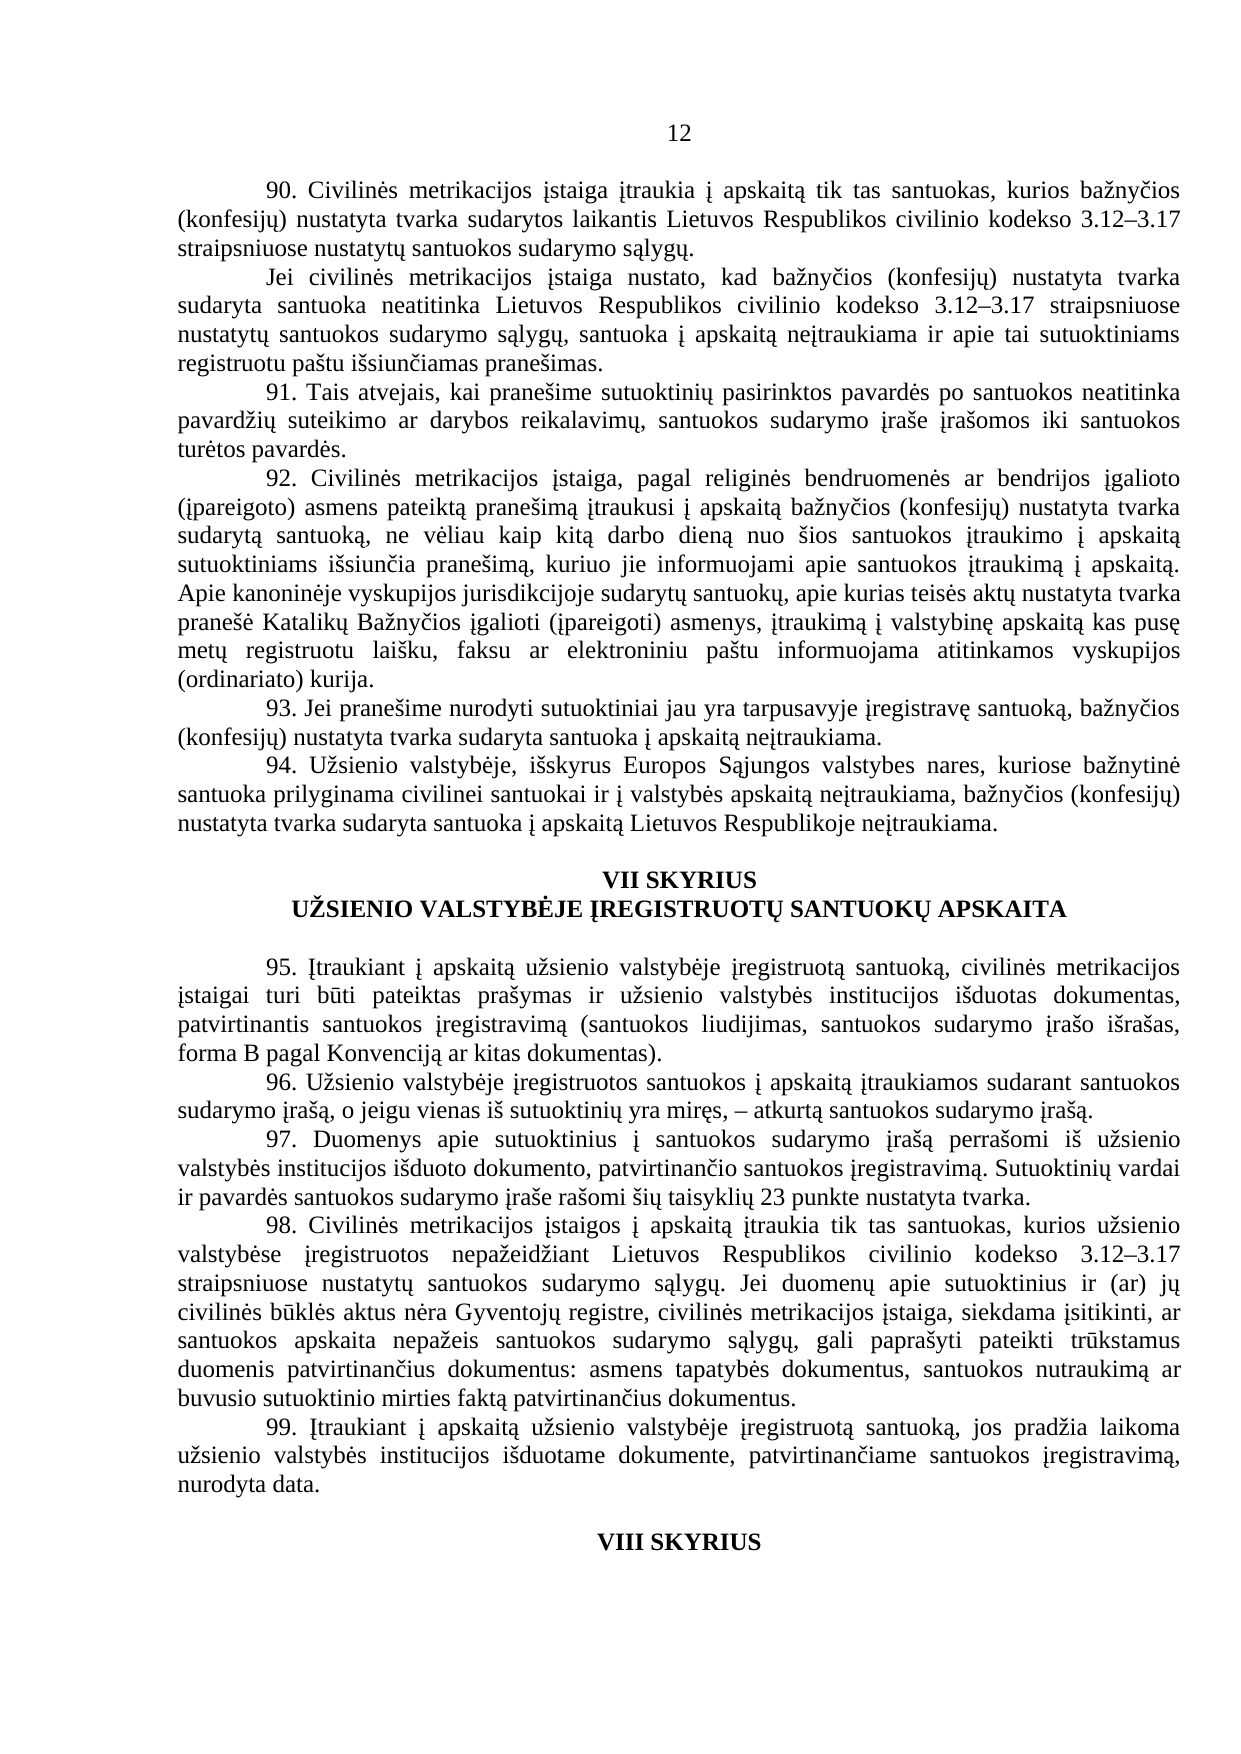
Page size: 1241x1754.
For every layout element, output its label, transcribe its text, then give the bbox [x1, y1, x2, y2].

text 94. Užsienio valstybėje, išskyrus Europos Sąjungos valstybes nares, kuriose bažnytinė santuoka prilyginama civilinei santuokai ir į valstybės apskaitą neįtraukiama, bažnyčios (konfesijų) nustatyta tvarka sudaryta santuoka į apskaitą Lietuvos Respublikoje neįtraukiama. [177, 751, 1181, 837]
text VII SKYRIUS [177, 866, 1181, 894]
text VIII SKYRIUS [177, 1527, 1181, 1556]
text 98. Civilinės metrikacijos įstaigos į apskaitą įtraukia tik tas santuokas, kurios užsienio valstybėse įregistruotos nepažeidžiant Lietuvos Respublikos civilinio kodekso 3.12–3.17 straipsniuose nustatytų santuokos sudarymo sąlygų. Jei duomenų apie sutuoktinius ir (ar) jų civilinės būklės aktus nėra Gyventojų registre, civilinės metrikacijos įstaiga, siekdama įsitikinti, ar santuokos apskaita nepažeis santuokos sudarymo sąlygų, gali paprašyti pateikti trūkstamus duomenis patvirtinančius dokumentus: asmens tapatybės dokumentus, santuokos nutraukimą ar buvusio sutuoktinio mirties faktą patvirtinančius dokumentus. [177, 1211, 1181, 1412]
text 91. Tais atvejais, kai pranešime sutuoktinių pasirinktos pavardės po santuokos neatitinka pavardžių suteikimo ar darybos reikalavimų, santuokos sudarymo įraše įrašomos iki santuokos turėtos pavardės. [177, 377, 1181, 463]
text 93. Jei pranešime nurodyti sutuoktiniai jau yra tarpusavyje įregistravę santuoką, bažnyčios (konfesijų) nustatyta tvarka sudaryta santuoka į apskaitą neįtraukiama. [177, 693, 1181, 751]
text 90. Civilinės metrikacijos įstaiga įtraukia į apskaitą tik tas santuokas, kurios bažnyčios (konfesijų) nustatyta tvarka sudarytos laikantis Lietuvos Respublikos civilinio kodekso 3.12–3.17 straipsniuose nustatytų santuokos sudarymo sąlygų. [177, 176, 1181, 262]
text Jei civilinės metrikacijos įstaiga nustato, kad bažnyčios (konfesijų) nustatyta tvarka sudaryta santuoka neatitinka Lietuvos Respublikos civilinio kodekso 3.12–3.17 straipsniuose nustatytų santuokos sudarymo sąlygų, santuoka į apskaitą neįtraukiama ir apie tai sutuoktiniams registruotu paštu išsiunčiamas pranešimas. [177, 262, 1181, 377]
text 92. Civilinės metrikacijos įstaiga, pagal religinės bendruomenės ar bendrijos įgalioto (įpareigoto) asmens pateiktą pranešimą įtraukusi į apskaitą bažnyčios (konfesijų) nustatyta tvarka sudarytą santuoką, ne vėliau kaip kitą darbo dieną nuo šios santuokos įtraukimo į apskaitą sutuoktiniams išsiunčia pranešimą, kuriuo jie informuojami apie santuokos įtraukimą į apskaitą. Apie kanoninėje vyskupijos jurisdikcijoje sudarytų santuokų, apie kurias teisės aktų nustatyta tvarka pranešė Katalikų Bažnyčios įgalioti (įpareigoti) asmenys, įtraukimą į valstybinę apskaitą kas pusę metų registruotu laišku, faksu ar elektroniniu paštu informuojama atitinkamos vyskupijos (ordinariato) kurija. [177, 463, 1181, 693]
text 96. Užsienio valstybėje įregistruotos santuokos į apskaitą įtraukiamos sudarant santuokos sudarymo įrašą, o jeigu vienas iš sutuoktinių yra miręs, – atkurtą santuokos sudarymo įrašą. [177, 1067, 1181, 1124]
text 99. Įtraukiant į apskaitą užsienio valstybėje įregistruotą santuoką, jos pradžia laikoma užsienio valstybės institucijos išduotame dokumente, patvirtinančiame santuokos įregistravimą, nurodyta data. [177, 1412, 1181, 1498]
text UŽSIENIO VALSTYBĖJE ĮREGISTRUOTŲ SANTUOKŲ APSKAITA [177, 894, 1181, 923]
text 97. Duomenys apie sutuoktinius į santuokos sudarymo įrašą perrašomi iš užsienio valstybės institucijos išduoto dokumento, patvirtinančio santuokos įregistravimą. Sutuoktinių vardai ir pavardės santuokos sudarymo įraše rašomi šių taisyklių 23 punkte nustatyta tvarka. [177, 1124, 1181, 1211]
text 95. Įtraukiant į apskaitą užsienio valstybėje įregistruotą santuoką, civilinės metrikacijos įstaigai turi būti pateiktas prašymas ir užsienio valstybės institucijos išduotas dokumentas, patvirtinantis santuokos įregistravimą (santuokos liudijimas, santuokos sudarymo įrašo išrašas, forma B pagal Konvenciją ar kitas dokumentas). [177, 952, 1181, 1067]
